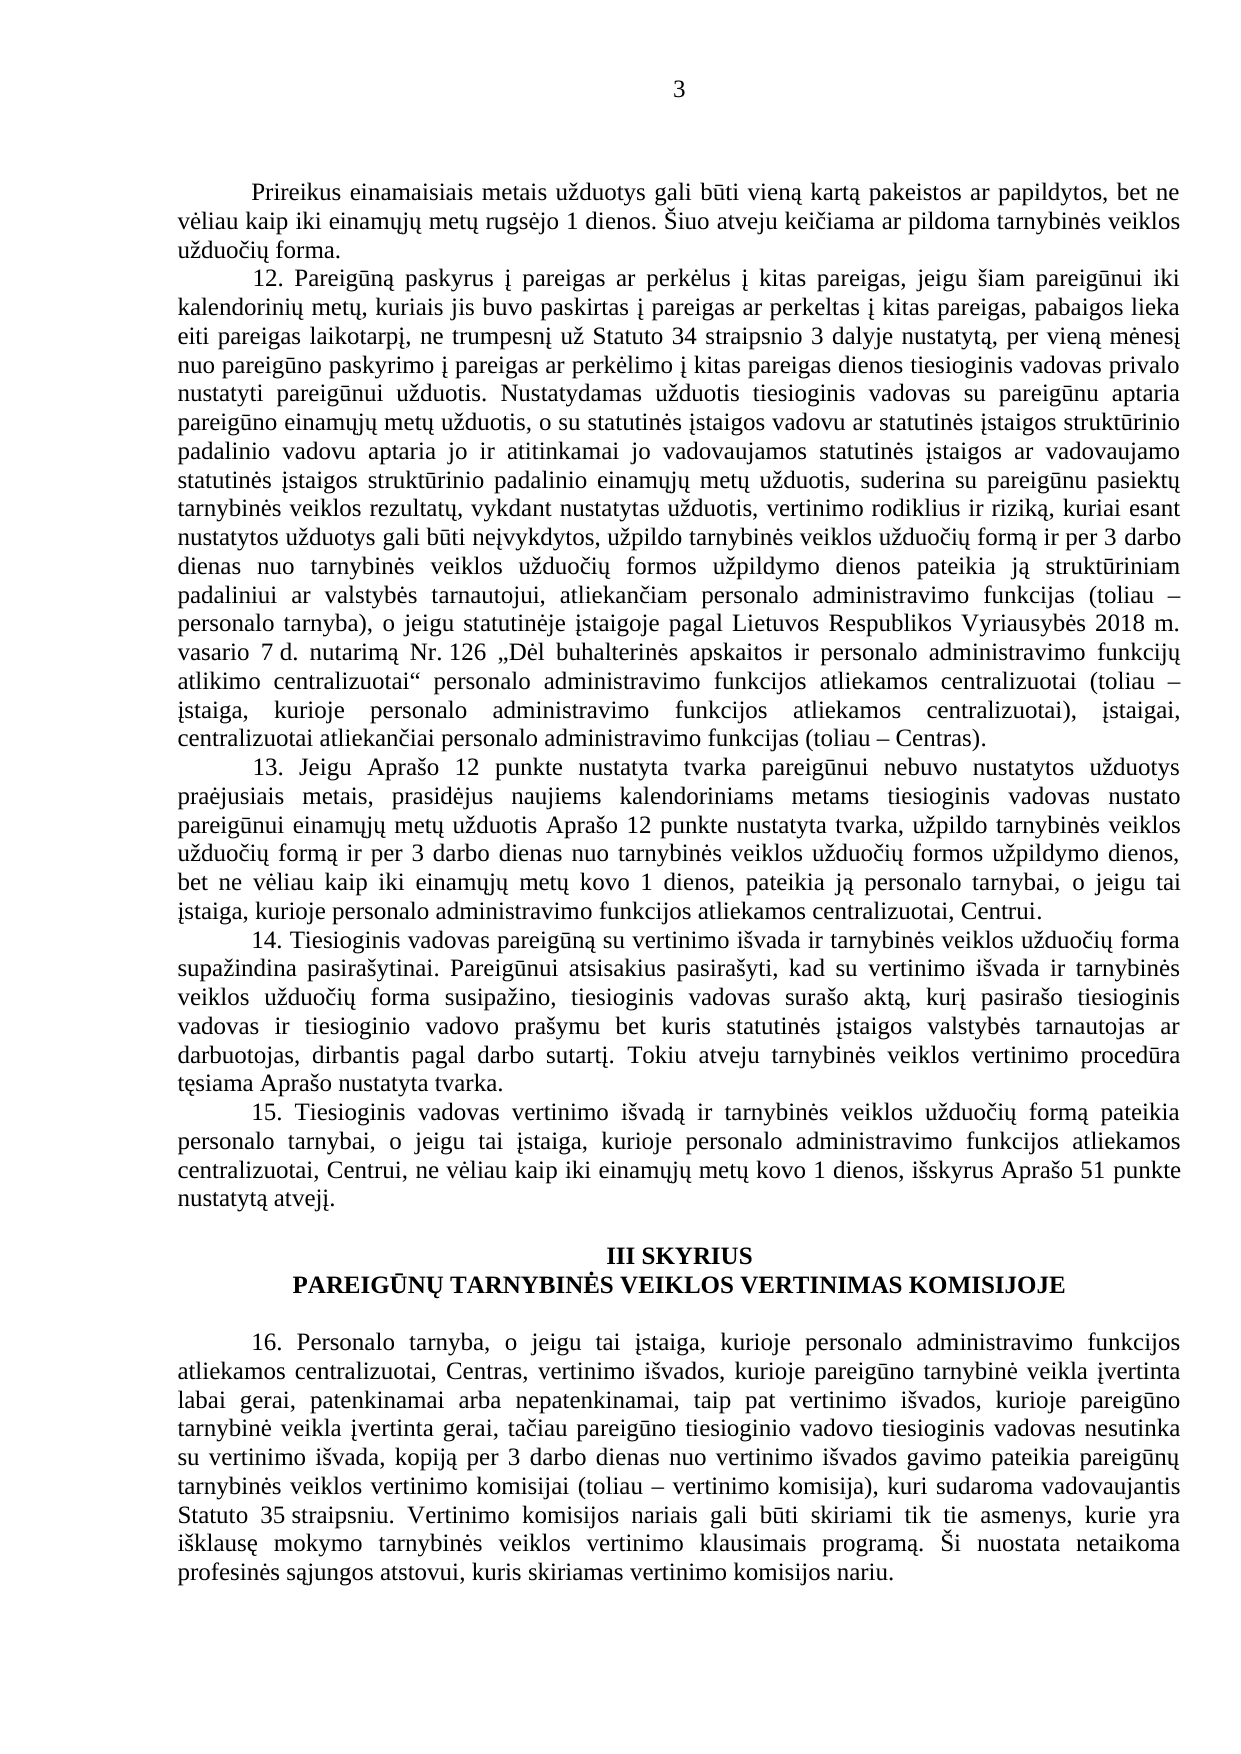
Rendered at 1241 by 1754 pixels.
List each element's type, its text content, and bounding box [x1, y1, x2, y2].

text 14. Tiesioginis vadovas pareigūną su vertinimo išvada ir tarnybinės veiklos užduočių forma supažindina pasirašytinai. Pareigūnui atsisakius pasirašyti, kad su vertinimo išvada ir tarnybinės veiklos užduočių forma susipažino, tiesioginis vadovas surašo aktą, kurį pasirašo tiesioginis vadovas ir tiesioginio vadovo prašymu bet kuris statutinės įstaigos valstybės tarnautojas ar darbuotojas, dirbantis pagal darbo sutartį. Tokiu atveju tarnybinės veiklos vertinimo procedūra tęsiama Aprašo nustatyta tvarka. [177, 925, 1181, 1097]
text 12. Pareigūną paskyrus į pareigas ar perkėlus į kitas pareigas, jeigu šiam pareigūnui iki kalendorinių metų, kuriais jis buvo paskirtas į pareigas ar perkeltas į kitas pareigas, pabaigos lieka eiti pareigas laikotarpį, ne trumpesnį už Statuto 34 straipsnio 3 dalyje nustatytą, per vieną mėnesį nuo pareigūno paskyrimo į pareigas ar perkėlimo į kitas pareigas dienos tiesioginis vadovas privalo nustatyti pareigūnui užduotis. Nustatydamas užduotis tiesioginis vadovas su pareigūnu aptaria pareigūno einamųjų metų užduotis, o su statutinės įstaigos vadovu ar statutinės įstaigos struktūrinio padalinio vadovu aptaria jo ir atitinkamai jo vadovaujamos statutinės įstaigos ar vadovaujamo statutinės įstaigos struktūrinio padalinio einamųjų metų užduotis, suderina su pareigūnu pasiektų tarnybinės veiklos rezultatų, vykdant nustatytas užduotis, vertinimo rodiklius ir riziką, kuriai esant nustatytos užduotys gali būti neįvykdytos, užpildo tarnybinės veiklos užduočių formą ir per 3 darbo dienas nuo tarnybinės veiklos užduočių formos užpildymo dienos pateikia ją struktūriniam padaliniui ar valstybės tarnautojui, atliekančiam personalo administravimo funkcijas (toliau – personalo tarnyba), o jeigu statutinėje įstaigoje pagal Lietuvos Respublikos Vyriausybės 2018 m. vasario 7 d. nutarimą Nr. 126 „Dėl buhalterinės apskaitos ir personalo administravimo funkcijų atlikimo centralizuotai“ personalo administravimo funkcijos atliekamos centralizuotai (toliau – įstaiga, kurioje personalo administravimo funkcijos atliekamos centralizuotai), įstaigai, centralizuotai atliekančiai personalo administravimo funkcijas (toliau – Centras). [177, 263, 1181, 752]
text 16. Personalo tarnyba, o jeigu tai įstaiga, kurioje personalo administravimo funkcijos atliekamos centralizuotai, Centras, vertinimo išvados, kurioje pareigūno tarnybinė veikla įvertinta labai gerai, patenkinamai arba nepatenkinamai, taip pat vertinimo išvados, kurioje pareigūno tarnybinė veikla įvertinta gerai, tačiau pareigūno tiesioginio vadovo tiesioginis vadovas nesutinka su vertinimo išvada, kopiją per 3 darbo dienas nuo vertinimo išvados gavimo pateikia pareigūnų tarnybinės veiklos vertinimo komisijai (toliau – vertinimo komisija), kuri sudaroma vadovaujantis Statuto 35 straipsniu. Vertinimo komisijos nariais gali būti skiriami tik tie asmenys, kurie yra išklausę mokymo tarnybinės veiklos vertinimo klausimais programą. Ši nuostata netaikoma profesinės sąjungos atstovui, kuris skiriamas vertinimo komisijos nariu. [177, 1327, 1181, 1586]
text III SKYRIUS [177, 1241, 1181, 1270]
text PAREIGŪNŲ TARNYBINĖS VEIKLOS VERTINIMAS KOMISIJOJE [177, 1270, 1181, 1298]
text Prireikus einamaisiais metais užduotys gali būti vieną kartą pakeistos ar papildytos, bet ne vėliau kaip iki einamųjų metų rugsėjo 1 dienos. Šiuo atveju keičiama ar pildoma tarnybinės veiklos užduočių forma. [177, 177, 1181, 263]
text 15. Tiesioginis vadovas vertinimo išvadą ir tarnybinės veiklos užduočių formą pateikia personalo tarnybai, o jeigu tai įstaiga, kurioje personalo administravimo funkcijos atliekamos centralizuotai, Centrui, ne vėliau kaip iki einamųjų metų kovo 1 dienos, išskyrus Aprašo 51 punkte nustatytą atvejį. [177, 1097, 1181, 1212]
text 13. Jeigu Aprašo 12 punkte nustatyta tvarka pareigūnui nebuvo nustatytos užduotys praėjusiais metais, prasidėjus naujiems kalendoriniams metams tiesioginis vadovas nustato pareigūnui einamųjų metų užduotis Aprašo 12 punkte nustatyta tvarka, užpildo tarnybinės veiklos užduočių formą ir per 3 darbo dienas nuo tarnybinės veiklos užduočių formos užpildymo dienos, bet ne vėliau kaip iki einamųjų metų kovo 1 dienos, pateikia ją personalo tarnybai, o jeigu tai įstaiga, kurioje personalo administravimo funkcijos atliekamos centralizuotai, Centrui. [177, 752, 1181, 925]
